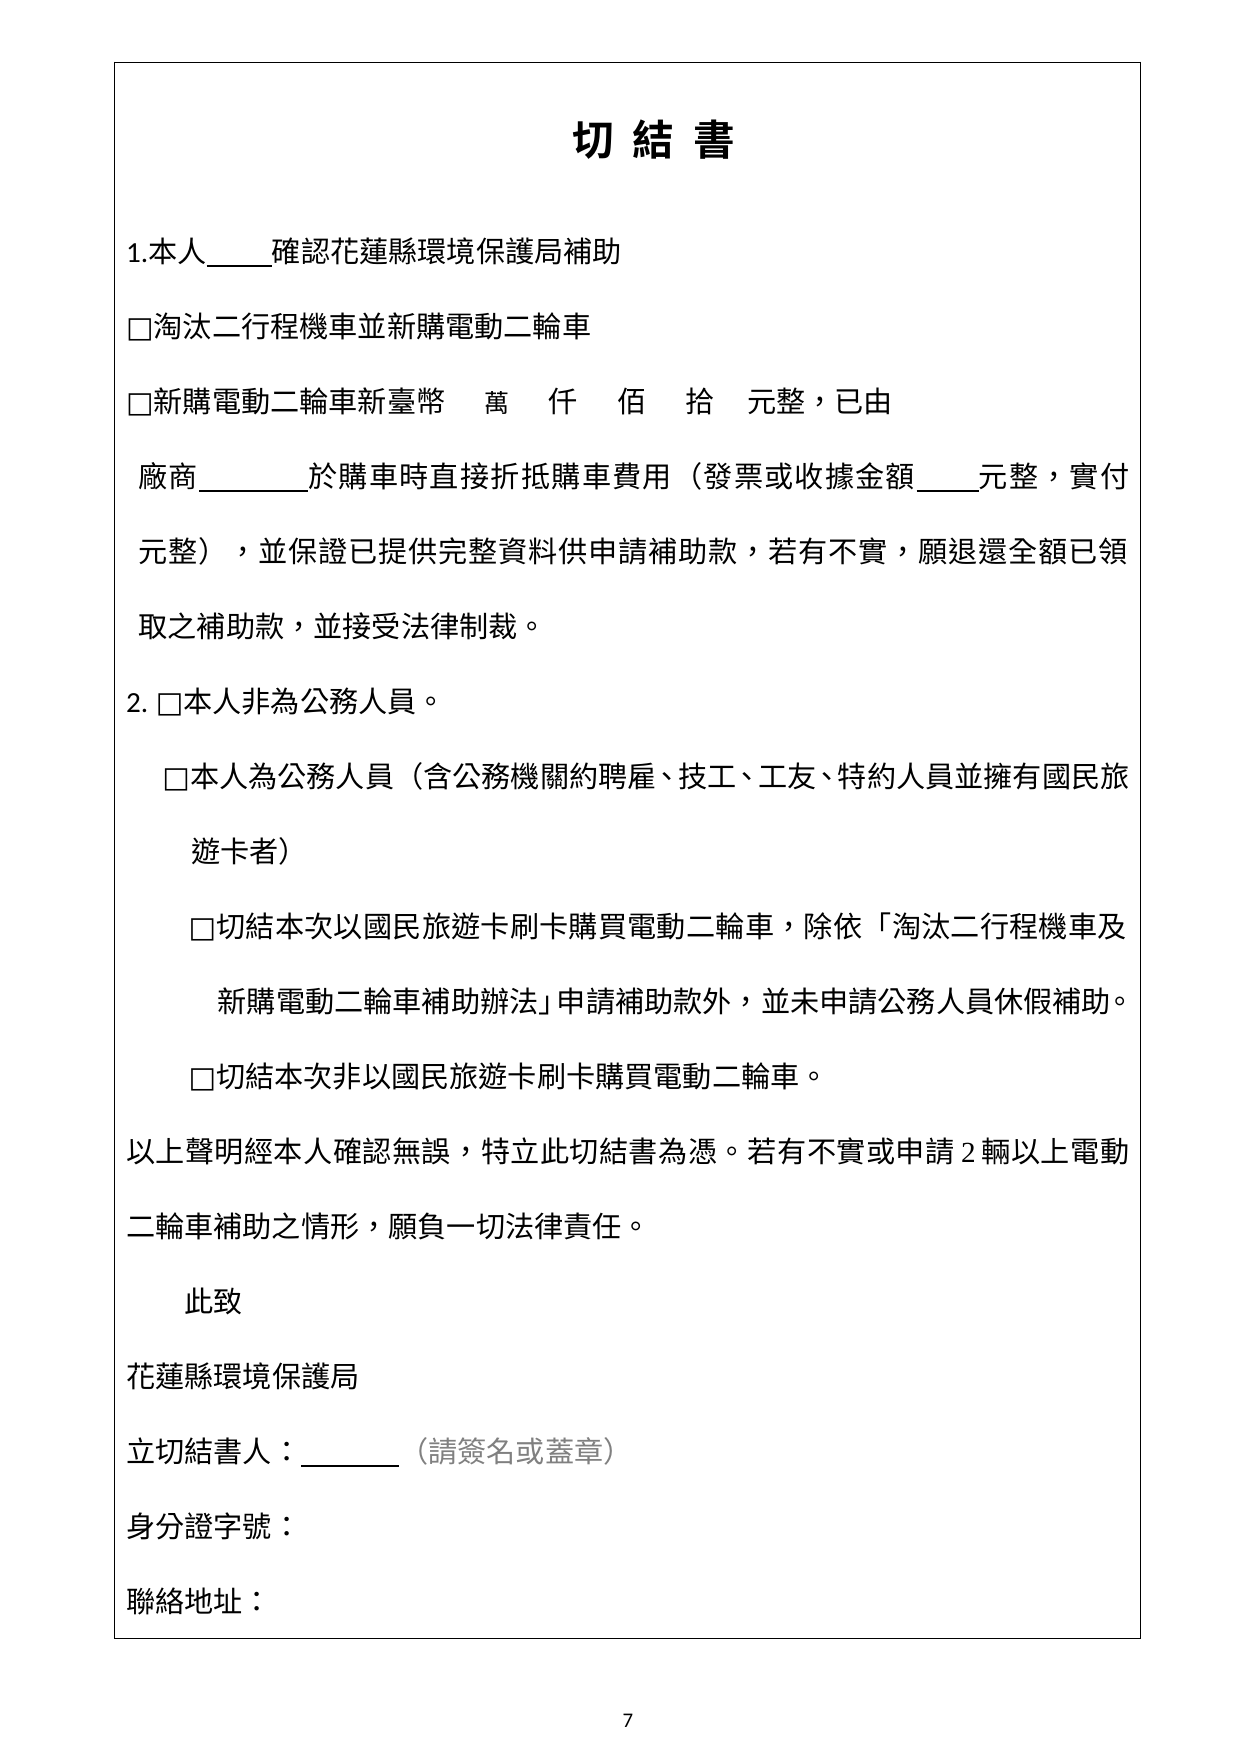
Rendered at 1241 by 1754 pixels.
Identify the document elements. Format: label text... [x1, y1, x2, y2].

table_header 切 結 書 1.本人 確認花蓮縣環境保護局補助 □淘汰二行程機車並新購電動二輪車 □新購電動二輪車新臺幣 萬 仟 佰 拾 元整，已由 廠商 於購車時直接折抵購車費用（發票或收據金額 元整，實付 元整），並保證已提供完整資料供申請補助款，若有不實，願退還全額已領取之補助款，並接受法律制裁。 2. □本人非為公務人員。 □本人為公務人員（含公務機關約聘雇、技工、工友、特約人員並擁有國民旅遊卡者） □切結本次以國民旅遊卡刷卡購買電動二輪車，除依「淘汰二行程機車及新購電動二輪車補助辦法」申請補助款外，並未申請公務人員休假補助。 □切結本次非以國民旅遊卡刷卡購買電動二輪車。 以上聲明經本人確認無誤，特立此切結書為憑。若有不實或申請2輛以上電動二輪車補助之情形，願負一切法律責任。 此致 花蓮縣環境保護局 立切結書人： （請簽名或蓋章） 身分證字號： 聯絡地址： [115, 63, 1140, 1638]
